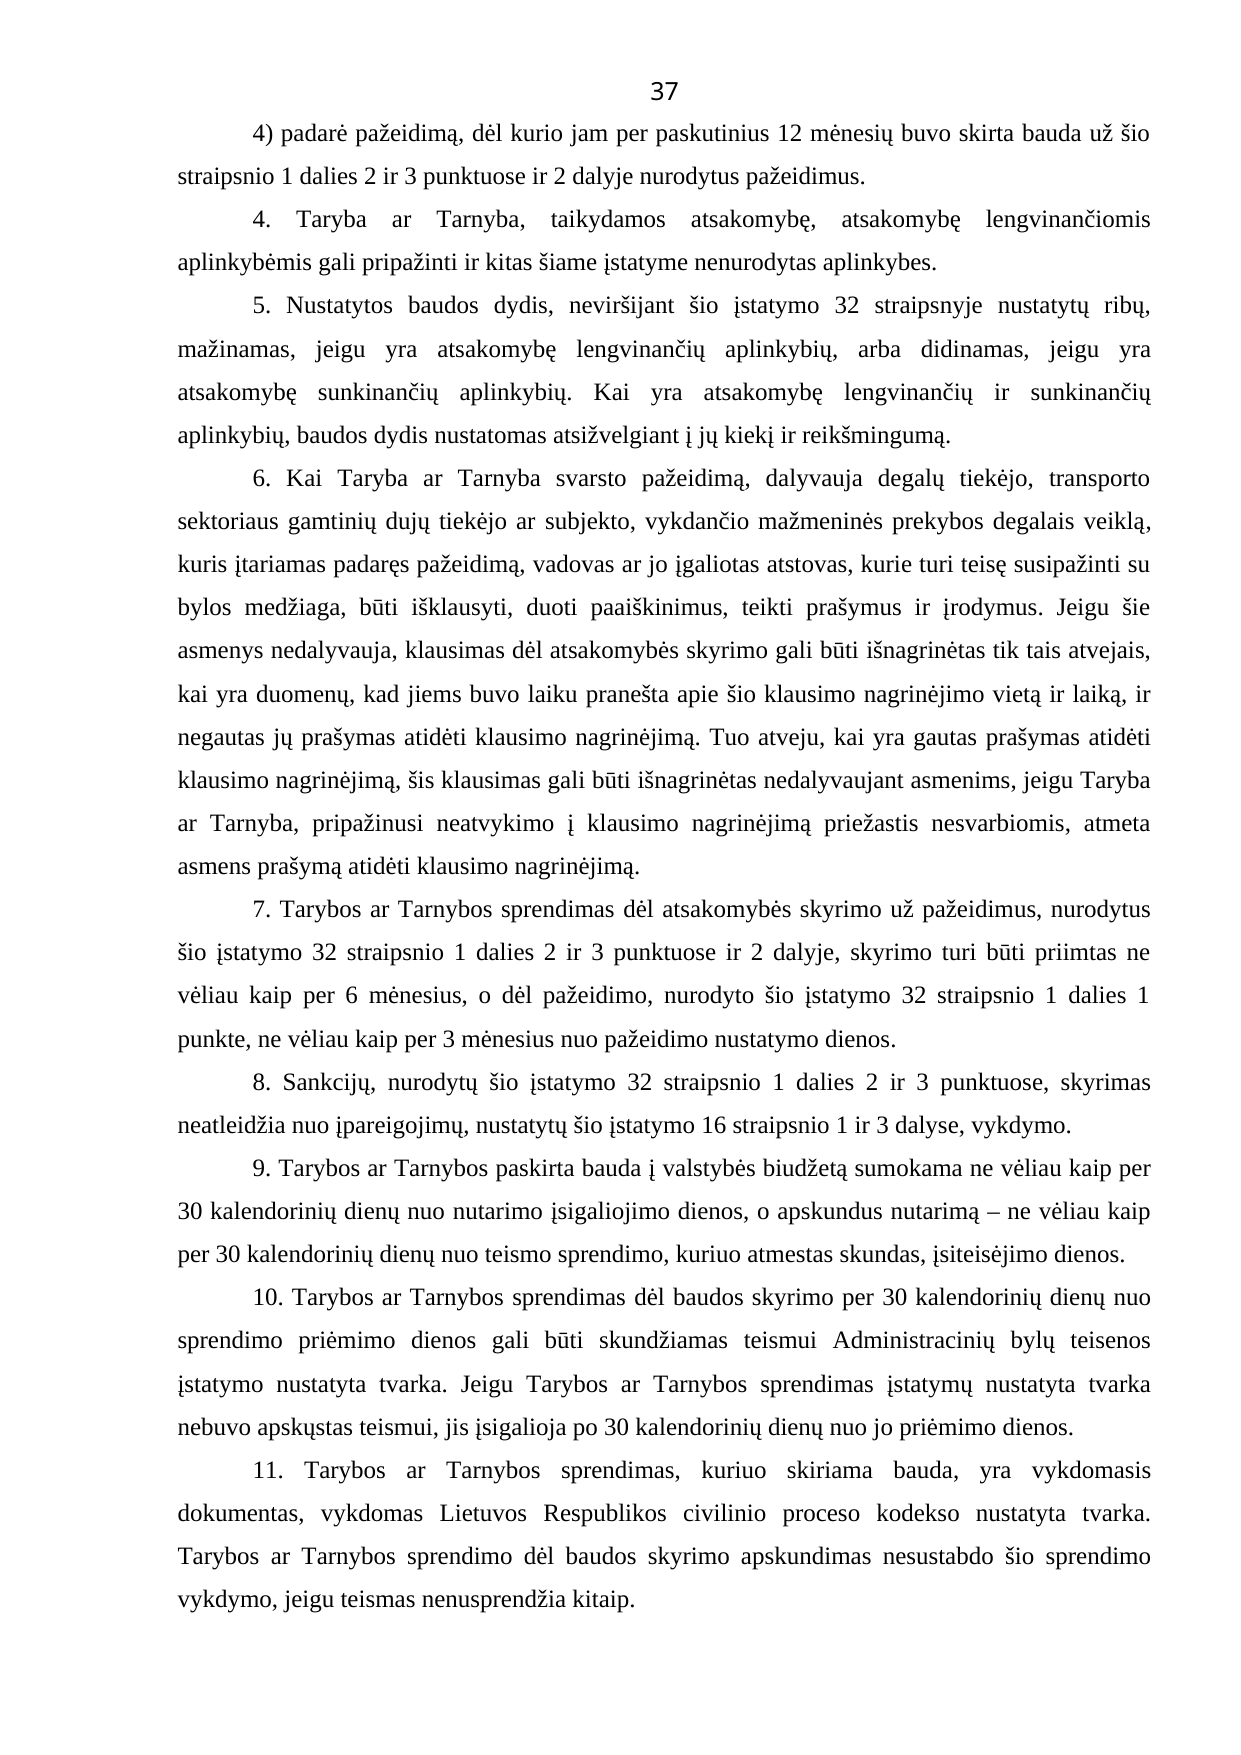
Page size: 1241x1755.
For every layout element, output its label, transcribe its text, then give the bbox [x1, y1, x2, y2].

text 4. Taryba ar Tarnyba, taikydamos atsakomybę, atsakomybę lengvinančiomis aplinkybėmis gali pripažinti ir kitas šiame įstatyme nenurodytas aplinkybes. [177, 204, 1152, 276]
text 9. Tarybos ar Tarnybos paskirta bauda į valstybės biudžetą sumokama ne vėliau kaip per 30 kalendorinių dienų nuo nutarimo įsigaliojimo dienos, o apskundus nutarimą – ne vėliau kaip per 30 kalendorinių dienų nuo teismo sprendimo, kuriuo atmestas skundas, įsiteisėjimo dienos. [177, 1153, 1152, 1268]
text 6. Kai Taryba ar Tarnyba svarsto pažeidimą, dalyvauja degalų tiekėjo, transporto sektoriaus gamtinių dujų tiekėjo ar subjekto, vykdančio mažmeninės prekybos degalais veiklą, kuris įtariamas padaręs pažeidimą, vadovas ar jo įgaliotas atstovas, kurie turi teisę susipažinti su bylos medžiaga, būti išklausyti, duoti paaiškinimus, teikti prašymus ir įrodymus. Jeigu šie asmenys nedalyvauja, klausimas dėl atsakomybės skyrimo gali būti išnagrinėtas tik tais atvejais, kai yra duomenų, kad jiems buvo laiku pranešta apie šio klausimo nagrinėjimo vietą ir laiką, ir negautas jų prašymas atidėti klausimo nagrinėjimą. Tuo atveju, kai yra gautas prašymas atidėti klausimo nagrinėjimą, šis klausimas gali būti išnagrinėtas nedalyvaujant asmenims, jeigu Taryba ar Tarnyba, pripažinusi neatvykimo į klausimo nagrinėjimą priežastis nesvarbiomis, atmeta asmens prašymą atidėti klausimo nagrinėjimą. [177, 463, 1152, 880]
text 11. Tarybos ar Tarnybos sprendimas, kuriuo skiriama bauda, yra vykdomasis dokumentas, vykdomas Lietuvos Respublikos civilinio proceso kodekso nustatyta tvarka. Tarybos ar Tarnybos sprendimo dėl baudos skyrimo apskundimas nesustabdo šio sprendimo vykdymo, jeigu teismas nenusprendžia kitaip. [177, 1455, 1152, 1613]
text 5. Nustatytos baudos dydis, neviršijant šio įstatymo 32 straipsnyje nustatytų ribų, mažinamas, jeigu yra atsakomybę lengvinančių aplinkybių, arba didinamas, jeigu yra atsakomybę sunkinančių aplinkybių. Kai yra atsakomybę lengvinančių ir sunkinančių aplinkybių, baudos dydis nustatomas atsižvelgiant į jų kiekį ir reikšmingumą. [177, 291, 1152, 449]
text 10. Tarybos ar Tarnybos sprendimas dėl baudos skyrimo per 30 kalendorinių dienų nuo sprendimo priėmimo dienos gali būti skundžiamas teismui Administracinių bylų teisenos įstatymo nustatyta tvarka. Jeigu Tarybos ar Tarnybos sprendimas įstatymų nustatyta tvarka nebuvo apskųstas teismui, jis įsigalioja po 30 kalendorinių dienų nuo jo priėmimo dienos. [177, 1282, 1152, 1441]
text 4) padarė pažeidimą, dėl kurio jam per paskutinius 12 mėnesių buvo skirta bauda už šio straipsnio 1 dalies 2 ir 3 punktuose ir 2 dalyje nurodytus pažeidimus. [177, 118, 1152, 190]
text 7. Tarybos ar Tarnybos sprendimas dėl atsakomybės skyrimo už pažeidimus, nurodytus šio įstatymo 32 straipsnio 1 dalies 2 ir 3 punktuose ir 2 dalyje, skyrimo turi būti priimtas ne vėliau kaip per 6 mėnesius, o dėl pažeidimo, nurodyto šio įstatymo 32 straipsnio 1 dalies 1 punkte, ne vėliau kaip per 3 mėnesius nuo pažeidimo nustatymo dienos. [177, 894, 1152, 1052]
text 8. Sankcijų, nurodytų šio įstatymo 32 straipsnio 1 dalies 2 ir 3 punktuose, skyrimas neatleidžia nuo įpareigojimų, nustatytų šio įstatymo 16 straipsnio 1 ir 3 dalyse, vykdymo. [177, 1067, 1152, 1139]
